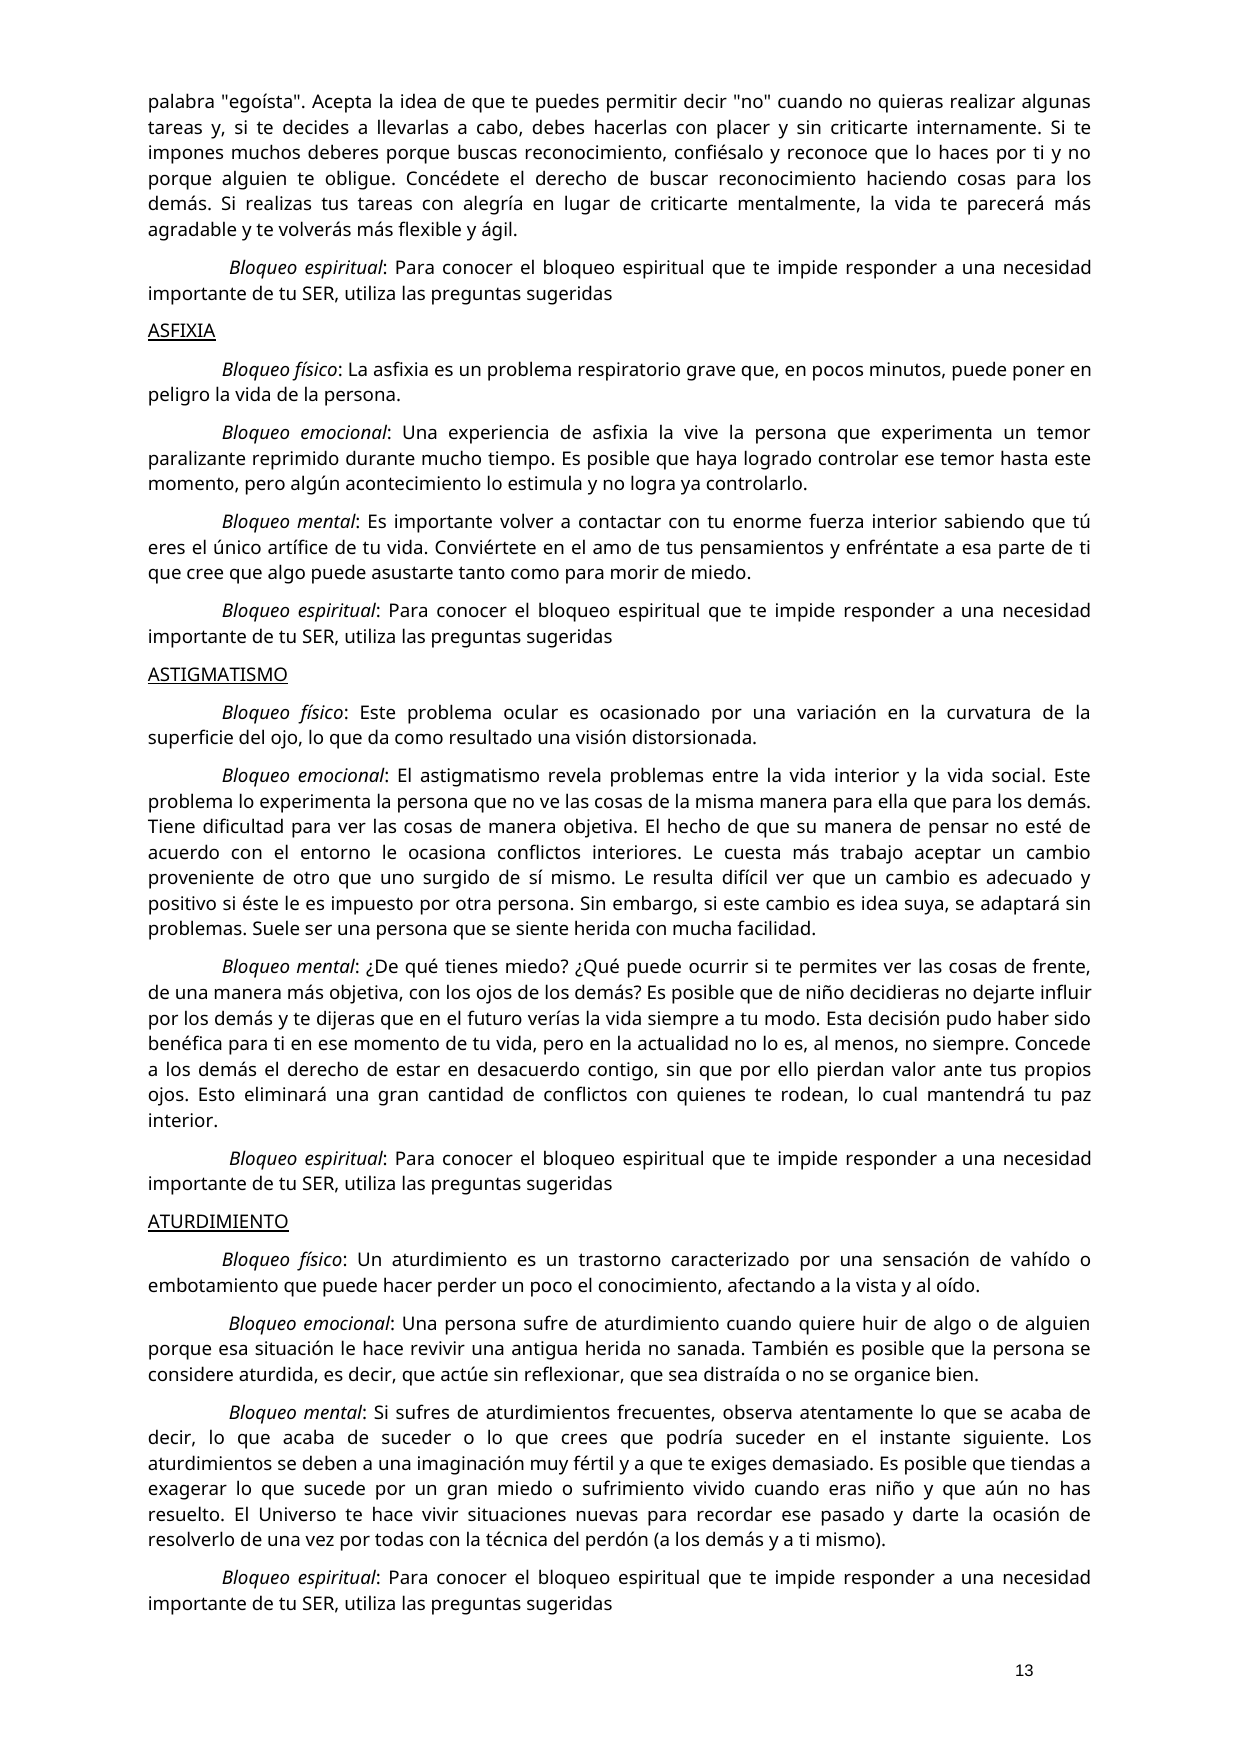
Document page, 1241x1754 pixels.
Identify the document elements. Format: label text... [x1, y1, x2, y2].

text Bloqueo emocional: Una persona sufre de aturdimiento cuando quiere huir de algo o de alguien porque esa situación le hace revivir una antigua herida no sanada. También es posible que la persona se considere aturdida, es decir, que actúe sin reflexionar, que sea distraída o no se organice bien. [148, 1310, 1092, 1387]
text palabra "egoísta". Acepta la idea de que te puedes permitir decir "no" cuando no quieras realizar algunas tareas y, si te decides a llevarlas a cabo, debes hacerlas con placer y sin criticarte internamente. Si te impones muchos deberes porque buscas reconocimiento, confiésalo y reconoce que lo haces por ti y no porque alguien te obligue. Concédete el derecho de buscar reconocimiento haciendo cosas para los demás. Si realizas tus tareas con alegría en lugar de criticarte mentalmente, la vida te parecerá más agradable y te volverás más flexible y ágil. [148, 89, 1092, 242]
text Bloqueo espiritual: Para conocer el bloqueo espiritual que te impide responder a una necesidad importante de tu SER, utiliza las preguntas sugeridas [148, 254, 1092, 305]
text Bloqueo emocional: El astigmatismo revela problemas entre la vida interior y la vida social. Este problema lo experimenta la persona que no ve las cosas de la misma manera para ella que para los demás. Tiene dificultad para ver las cosas de manera objetiva. El hecho de que su manera de pensar no esté de acuerdo con el entorno le ocasiona conflictos interiores. Le cuesta más trabajo aceptar un cambio proveniente de otro que uno surgido de sí mismo. Le resulta difícil ver que un cambio es adecuado y positivo si éste le es impuesto por otra persona. Sin embargo, si este cambio es idea suya, se adaptará sin problemas. Suele ser una persona que se siente herida con mucha facilidad. [148, 763, 1092, 941]
text Bloqueo espiritual: Para conocer el bloqueo espiritual que te impide responder a una necesidad importante de tu SER, utiliza las preguntas sugeridas [148, 1145, 1092, 1196]
text Bloqueo espiritual: Para conocer el bloqueo espiritual que te impide responder a una necesidad importante de tu SER, utiliza las preguntas sugeridas [148, 597, 1092, 648]
text ATURDIMIENTO [148, 1208, 1092, 1234]
text Bloqueo mental: Si sufres de aturdimientos frecuentes, observa atentamente lo que se acaba de decir, lo que acaba de suceder o lo que crees que podría suceder en el instante siguiente. Los aturdimientos se deben a una imaginación muy fértil y a que te exiges demasiado. Es posible que tiendas a exagerar lo que sucede por un gran miedo o sufrimiento vivido cuando eras niño y que aún no has resuelto. El Universo te hace vivir situaciones nuevas para recordar ese pasado y darte la ocasión de resolverlo de una vez por todas con la técnica del perdón (a los demás y a ti mismo). [148, 1399, 1092, 1552]
text Bloqueo físico: Un aturdimiento es un trastorno caracterizado por una sensación de vahído o embotamiento que puede hacer perder un poco el conocimiento, afectando a la vista y al oído. [148, 1246, 1092, 1297]
text Bloqueo mental: ¿De qué tienes miedo? ¿Qué puede ocurrir si te permites ver las cosas de frente, de una manera más objetiva, con los ojos de los demás? Es posible que de niño decidieras no dejarte influir por los demás y te dijeras que en el futuro verías la vida siempre a tu modo. Esta decisión pudo haber sido benéfica para ti en ese momento de tu vida, pero en la actualidad no lo es, al menos, no siempre. Concede a los demás el derecho de estar en desacuerdo contigo, sin que por ello pierdan valor ante tus propios ojos. Esto eliminará una gran cantidad de conflictos con quienes te rodean, lo cual mantendrá tu paz interior. [148, 954, 1092, 1132]
text ASFIXIA [148, 318, 1092, 343]
text Bloqueo físico: Este problema ocular es ocasionado por una variación en la curvatura de la superficie del ojo, lo que da como resultado una visión distorsionada. [148, 699, 1092, 750]
text Bloqueo emocional: Una experiencia de asfixia la vive la persona que experimenta un temor paralizante reprimido durante mucho tiempo. Es posible que haya logrado controlar ese temor hasta este momento, pero algún acontecimiento lo estimula y no logra ya controlarlo. [148, 419, 1092, 496]
text Bloqueo mental: Es importante volver a contactar con tu enorme fuerza interior sabiendo que tú eres el único artífice de tu vida. Conviértete en el amo de tus pensamientos y enfréntate a esa parte de ti que cree que algo puede asustarte tanto como para morir de miedo. [148, 508, 1092, 585]
text ASTIGMATISMO [148, 661, 1092, 687]
text Bloqueo espiritual: Para conocer el bloqueo espiritual que te impide responder a una necesidad importante de tu SER, utiliza las preguntas sugeridas [148, 1565, 1092, 1616]
text Bloqueo físico: La asfixia es un problema respiratorio grave que, en pocos minutos, puede poner en peligro la vida de la persona. [148, 356, 1092, 407]
